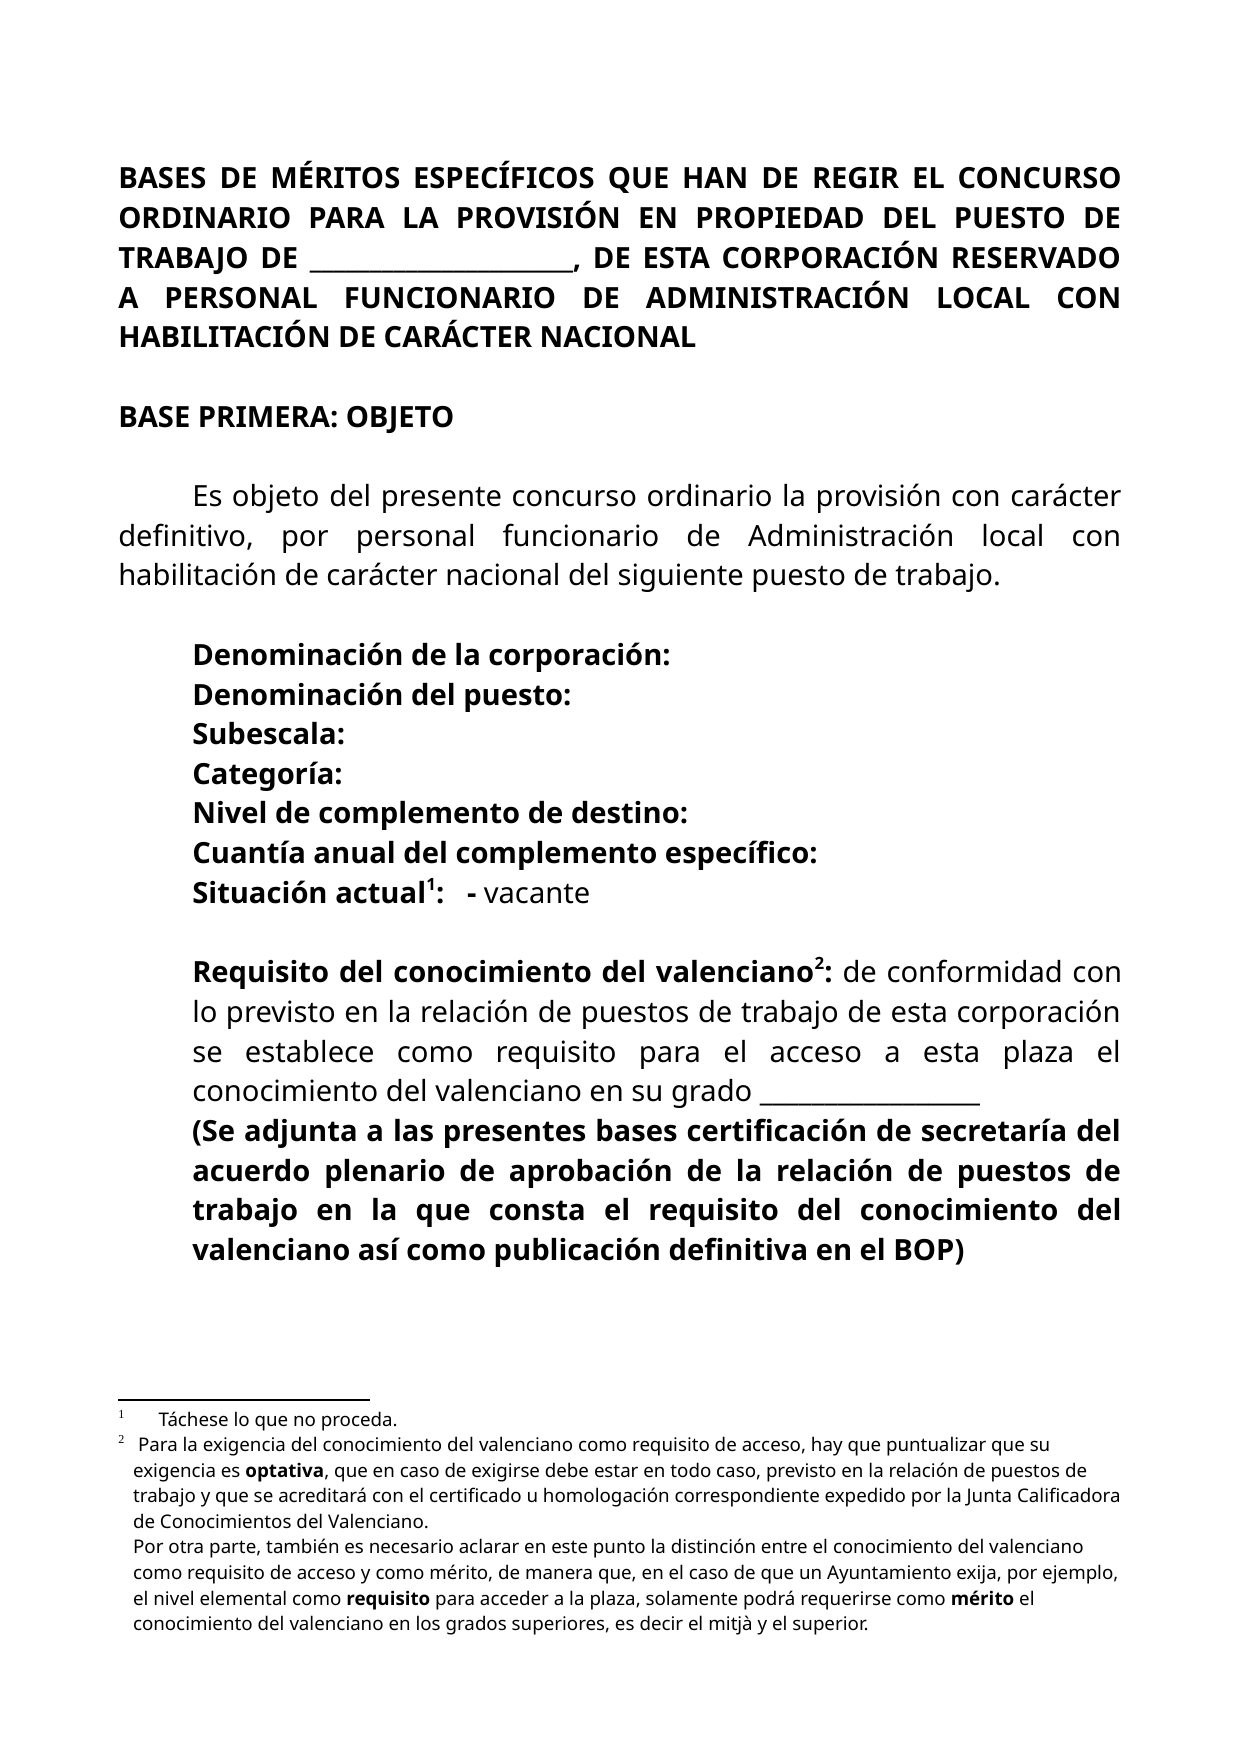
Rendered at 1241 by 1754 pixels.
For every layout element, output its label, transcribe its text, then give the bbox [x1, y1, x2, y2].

text Nivel de complemento de destino: [118, 793, 1122, 832]
text Para la exigencia del conocimiento del valenciano como requisito de acceso, hay que puntualizar que su exigencia es optativa, que en caso de exigirse debe estar en todo caso, previsto en la relación de puestos de trabajo y que se acreditará con el certificado u homologación correspondiente expedido por la Junta Calificadora de Conocimientos del Valenciano. [118, 1432, 1122, 1534]
text BASES DE MÉRITOS ESPECÍFICOS QUE HAN DE REGIR EL CONCURSO ORDINARIO PARA LA PROVISIÓN EN PROPIEDAD DEL PUESTO DE TRABAJO DE ______________________, DE ESTA CORPORACIÓN RESERVADO A PERSONAL FUNCIONARIO DE ADMINISTRACIÓN LOCAL CON HABILITACIÓN DE CARÁCTER NACIONAL [118, 158, 1122, 356]
text Cuantía anual del complemento específico: [118, 832, 1122, 872]
text Táchese lo que no proceda. [118, 1406, 1122, 1432]
text Denominación del puesto: [118, 674, 1122, 713]
text Categoría: [118, 753, 1122, 793]
text Subescala: [118, 713, 1122, 753]
text Por otra parte, también es necesario aclarar en este punto la distinción entre el conocimiento del valenciano como requisito de acceso y como mérito, de manera que, en el caso de que un Ayuntamiento exija, por ejemplo, el nivel elemental como requisito para acceder a la plaza, solamente podrá requerirse como mérito el conocimiento del valenciano en los grados superiores, es decir el mitjà y el superior. [133, 1534, 1122, 1636]
text Es objeto del presente concurso ordinario la provisión con carácter definitivo, por personal funcionario de Administración local con habilitación de carácter nacional del siguiente puesto de trabajo. [118, 475, 1122, 594]
text Requisito del conocimiento del valenciano: de conformidad con lo previsto en la relación de puestos de trabajo de esta corporación se establece como requisito para el acceso a esta plaza el conocimiento del valenciano en su grado _________________ [118, 952, 1122, 1110]
text BASE PRIMERA: OBJETO [118, 396, 1122, 436]
text Denominación de la corporación: [118, 634, 1122, 674]
text (Se adjunta a las presentes bases certificación de secretaría del acuerdo plenario de aprobación de la relación de puestos de trabajo en la que consta el requisito del conocimiento del valenciano así como publicación definitiva en el BOP) [192, 1110, 1122, 1269]
text Situación actual: - vacante [118, 872, 1122, 912]
